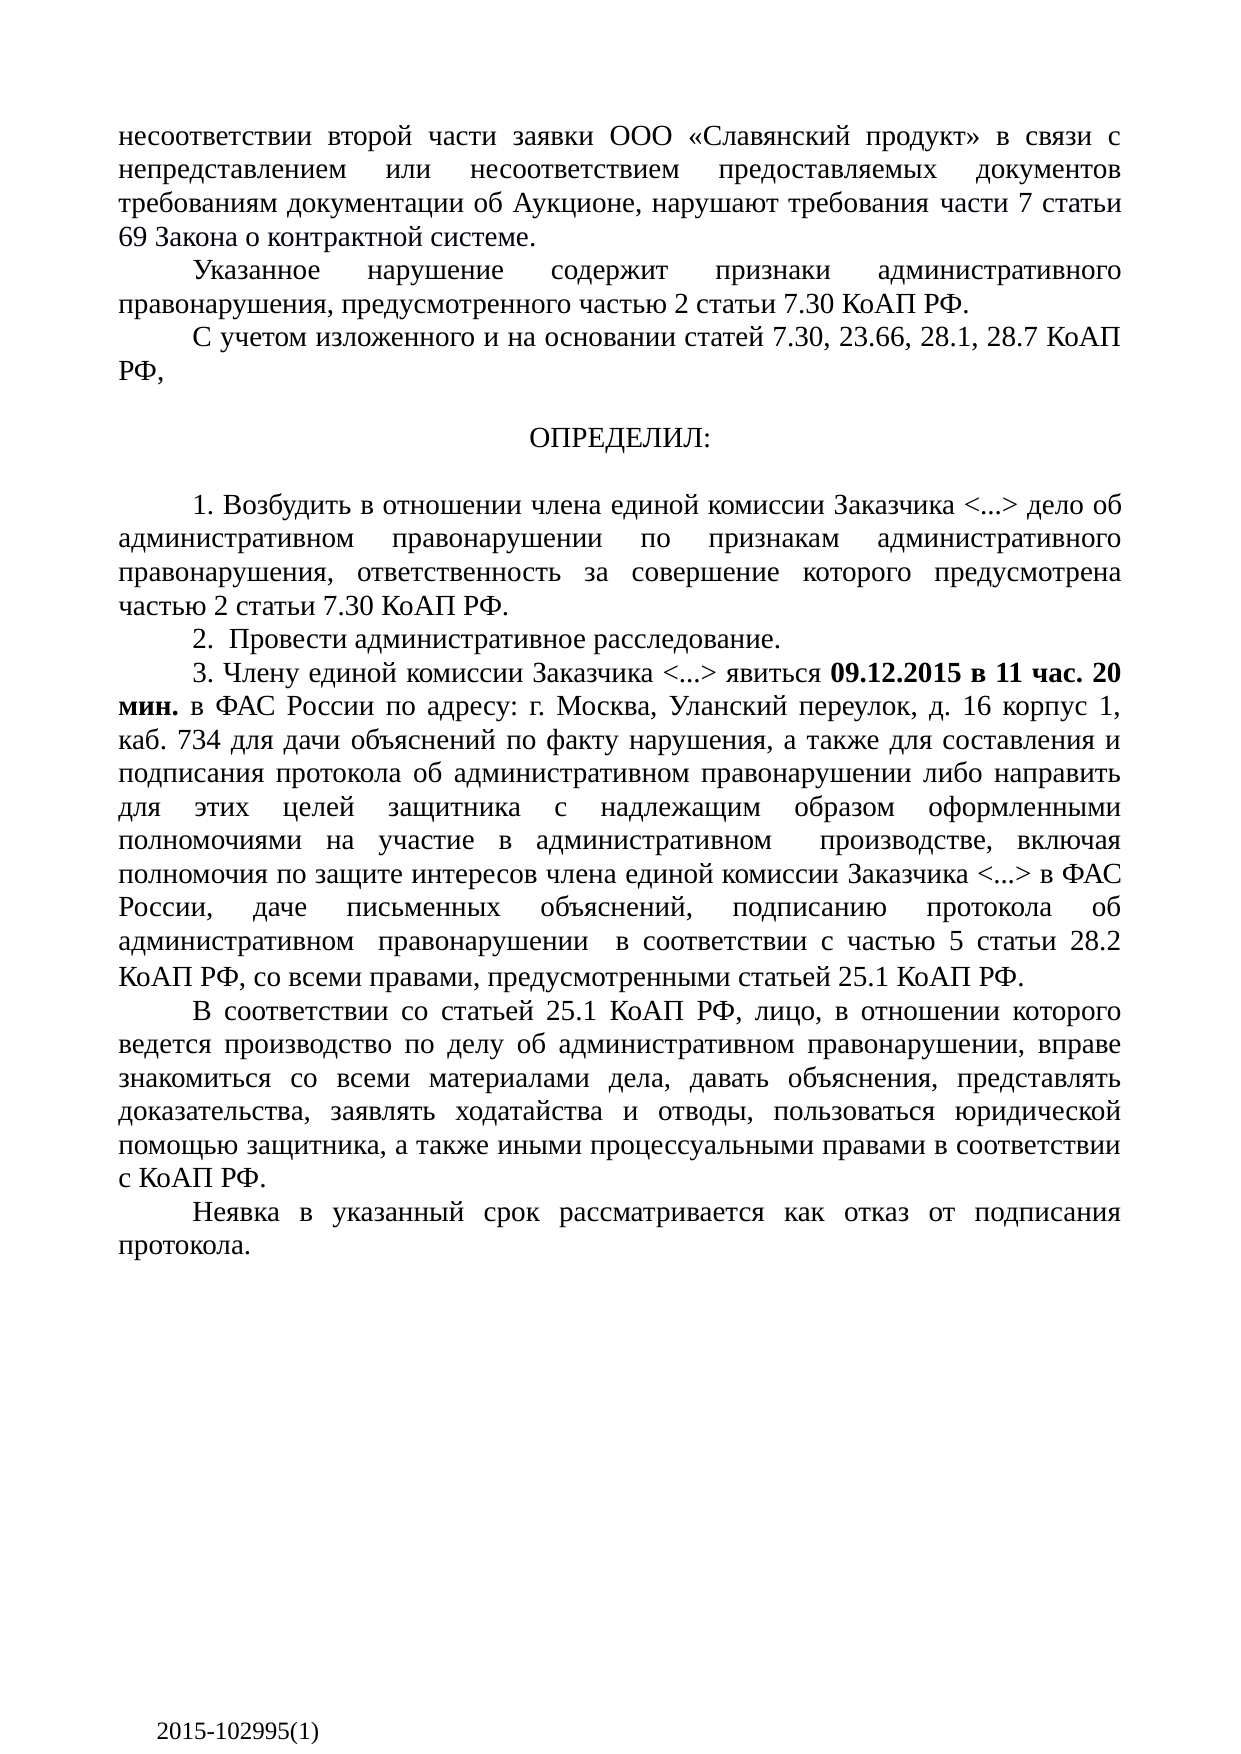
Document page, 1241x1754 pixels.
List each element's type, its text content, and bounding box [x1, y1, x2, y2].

text 3. Члену единой комиссии Заказчика <...> явиться 09.12.2015 в 11 час. 20 мин. в ФАС России по адресу: г. Москва, Уланский переулок, д. 16 корпус 1, каб. 734 для дачи объяснений по факту нарушения, а также для составления и подписания протокола об административном правонарушении либо направить для этих целей защитника с надлежащим образом оформленными полномочиями на участие в административном производстве, включая полномочия по защите интересов члена единой комиссии Заказчика <...> в ФАС России, даче письменных объяснений, подписанию протокола об административном правонарушении в соответствии с частью 5 статьи 28.2 КоАП РФ, со всеми правами, предусмотренными статьей 25.1 КоАП РФ. [118, 655, 1122, 993]
text несоответствии второй части заявки ООО «Славянский продукт» в связи с непредставлением или несоответствием предоставляемых документов требованиям документации об Аукционе, нарушают требования части 7 статьи 69 Закона о контрактной системе. [118, 118, 1122, 252]
text ОПРЕДЕЛИЛ: [118, 420, 1122, 453]
text 1. Возбудить в отношении члена единой комиссии Заказчика <...> дело об административном правонарушении по признакам административного правонарушения, ответственность за совершение которого предусмотрена частью 2 статьи 7.30 КоАП РФ. [118, 487, 1122, 621]
text Указанное нарушение содержит признаки административного правонарушения, предусмотренного частью 2 статьи 7.30 КоАП РФ. [118, 252, 1122, 319]
text 2. Провести административное расследование. [118, 621, 1122, 655]
text С учетом изложенного и на основании статей 7.30, 23.66, 28.1, 28.7 КоАП РФ, [118, 319, 1122, 386]
text Неявка в указанный срок рассматривается как отказ от подписания протокола. [118, 1194, 1122, 1261]
text В соответствии со статьей 25.1 КоАП РФ, лицо, в отношении которого ведется производство по делу об административном правонарушении, вправе знакомиться со всеми материалами дела, давать объяснения, представлять доказательства, заявлять ходатайства и отводы, пользоваться юридической помощью защитника, а также иными процессуальными правами в соответствии с КоАП РФ. [118, 993, 1122, 1194]
